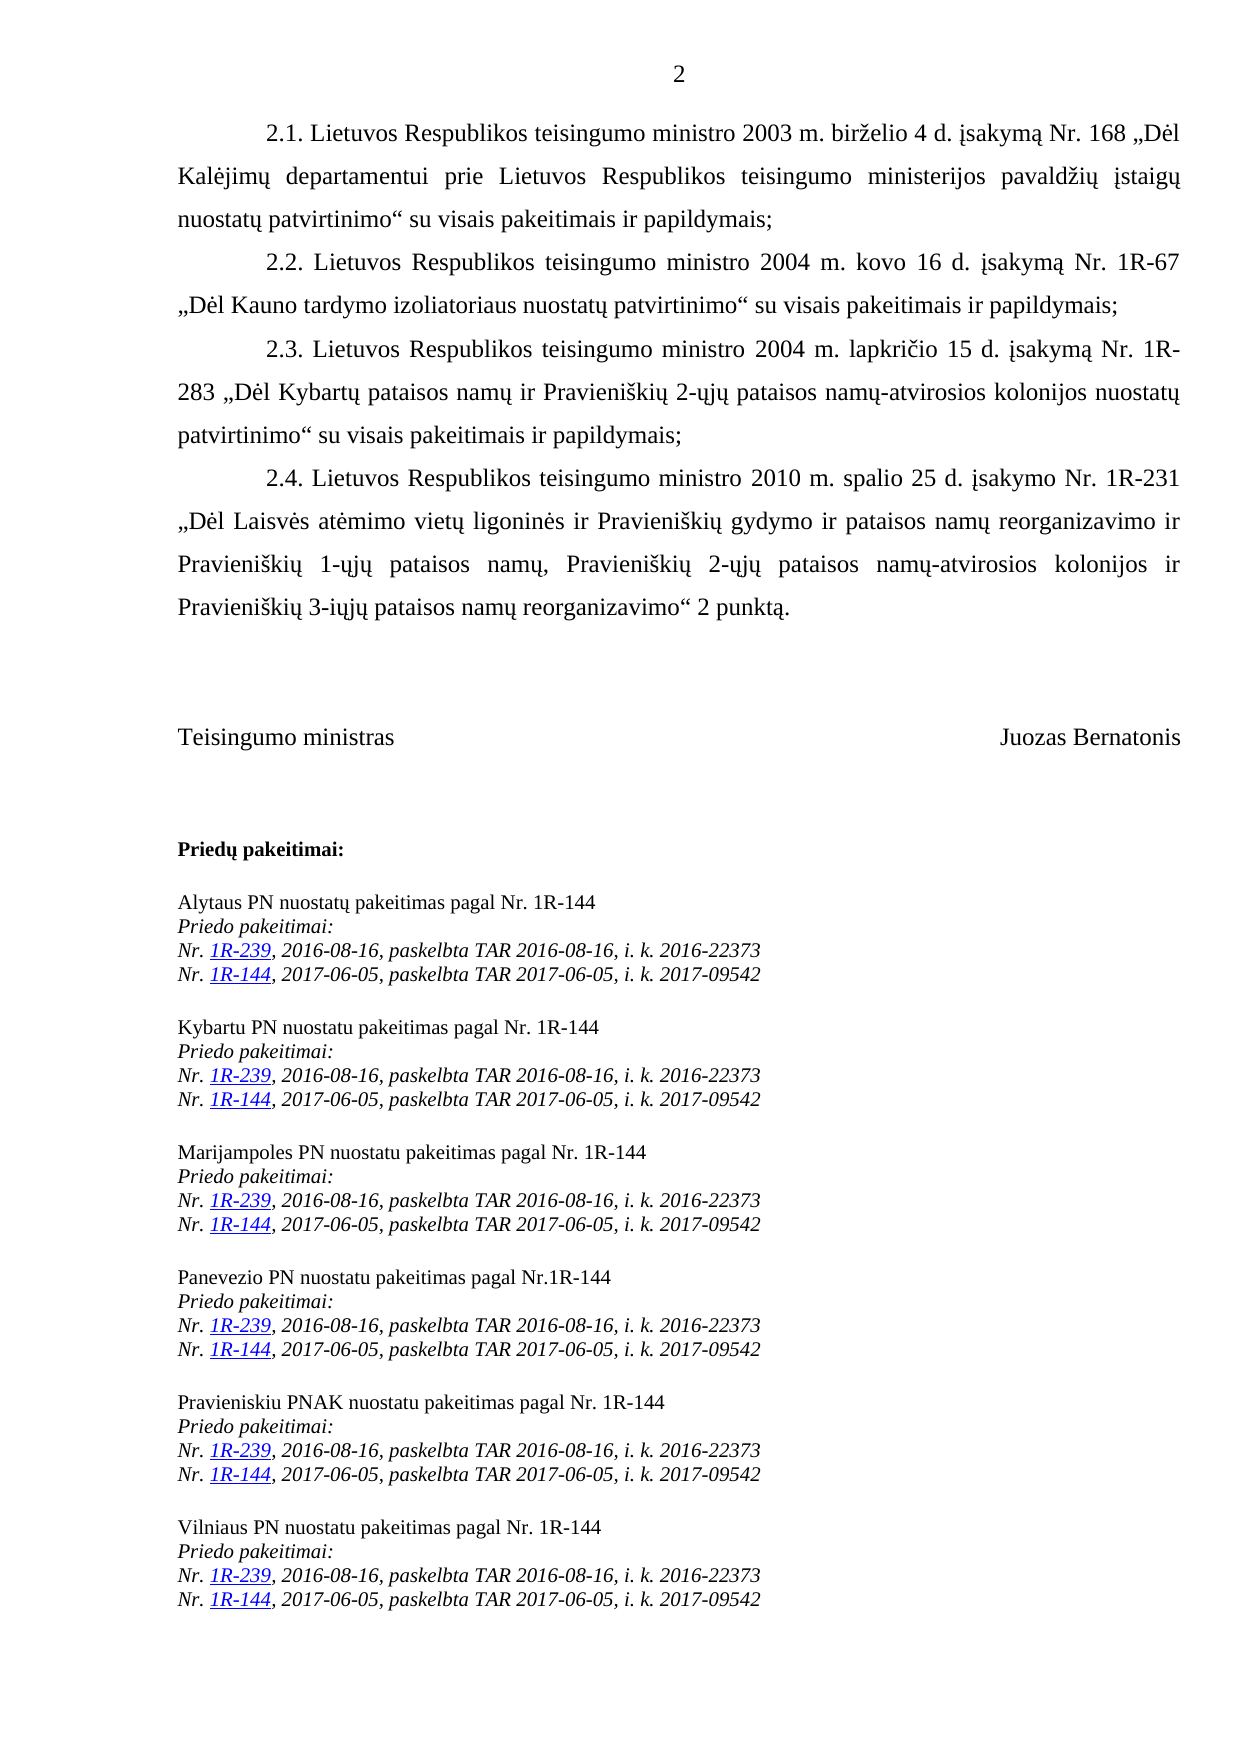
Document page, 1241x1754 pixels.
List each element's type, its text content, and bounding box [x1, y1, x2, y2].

text Nr. 1R-239, 2016-08-16, paskelbta TAR 2016-08-16, i. k. 2016-22373 [177, 1438, 1181, 1462]
text Nr. 1R-144, 2017-06-05, paskelbta TAR 2017-06-05, i. k. 2017-09542 [177, 962, 1181, 986]
text Nr. 1R-239, 2016-08-16, paskelbta TAR 2016-08-16, i. k. 2016-22373 [177, 1188, 1181, 1212]
text Priedo pakeitimai: [177, 1289, 1181, 1313]
text Priedo pakeitimai: [177, 1539, 1181, 1563]
text Nr. 1R-144, 2017-06-05, paskelbta TAR 2017-06-05, i. k. 2017-09542 [177, 1212, 1181, 1236]
text 2.2. Lietuvos Respublikos teisingumo ministro 2004 m. kovo 16 d. įsakymą Nr. 1R-67 „Dėl Kauno tardymo izoliatoriaus nuostatų patvirtinimo“ su visais pakeitimais ir papildymais; [177, 247, 1181, 319]
text 2.4. Lietuvos Respublikos teisingumo ministro 2010 m. spalio 25 d. įsakymo Nr. 1R-231 „Dėl Laisvės atėmimo vietų ligoninės ir Pravieniškių gydymo ir pataisos namų reorganizavimo ir Pravieniškių 1-ųjų pataisos namų, Pravieniškių 2-ųjų pataisos namų-atvirosios kolonijos ir Pravieniškių 3-iųjų pataisos namų reorganizavimo“ 2 punktą. [177, 463, 1181, 621]
text Panevezio PN nuostatu pakeitimas pagal Nr.1R-144 [177, 1265, 1181, 1289]
text Nr. 1R-239, 2016-08-16, paskelbta TAR 2016-08-16, i. k. 2016-22373 [177, 1313, 1181, 1337]
text Vilniaus PN nuostatu pakeitimas pagal Nr. 1R-144 [177, 1515, 1181, 1539]
text Nr. 1R-144, 2017-06-05, paskelbta TAR 2017-06-05, i. k. 2017-09542 [177, 1087, 1181, 1111]
text Kybartu PN nuostatu pakeitimas pagal Nr. 1R-144 [177, 1015, 1181, 1039]
text Priedo pakeitimai: [177, 1164, 1181, 1188]
text Marijampoles PN nuostatu pakeitimas pagal Nr. 1R-144 [177, 1140, 1181, 1164]
text Nr. 1R-239, 2016-08-16, paskelbta TAR 2016-08-16, i. k. 2016-22373 [177, 1063, 1181, 1087]
text Priedo pakeitimai: [177, 1414, 1181, 1438]
text Nr. 1R-144, 2017-06-05, paskelbta TAR 2017-06-05, i. k. 2017-09542 [177, 1462, 1181, 1486]
text 2.1. Lietuvos Respublikos teisingumo ministro 2003 m. birželio 4 d. įsakymą Nr. 168 „Dėl Kalėjimų departamentui prie Lietuvos Respublikos teisingumo ministerijos pavaldžių įstaigų nuostatų patvirtinimo“ su visais pakeitimais ir papildymais; [177, 118, 1181, 233]
text Nr. 1R-239, 2016-08-16, paskelbta TAR 2016-08-16, i. k. 2016-22373 [177, 1563, 1181, 1587]
text Pravieniskiu PNAK nuostatu pakeitimas pagal Nr. 1R-144 [177, 1390, 1181, 1414]
text Nr. 1R-144, 2017-06-05, paskelbta TAR 2017-06-05, i. k. 2017-09542 [177, 1337, 1181, 1361]
text Nr. 1R-239, 2016-08-16, paskelbta TAR 2016-08-16, i. k. 2016-22373 [177, 938, 1181, 962]
text Priedų pakeitimai: [177, 837, 1181, 861]
text Alytaus PN nuostatų pakeitimas pagal Nr. 1R-144 [177, 890, 1181, 914]
text Priedo pakeitimai: [177, 1039, 1181, 1063]
text 2.3. Lietuvos Respublikos teisingumo ministro 2004 m. lapkričio 15 d. įsakymą Nr. 1R-283 „Dėl Kybartų pataisos namų ir Pravieniškių 2-ųjų pataisos namų-atvirosios kolonijos nuostatų patvirtinimo“ su visais pakeitimais ir papildymais; [177, 334, 1181, 449]
text Teisingumo ministras Juozas Bernatonis [177, 722, 1181, 751]
text Nr. 1R-144, 2017-06-05, paskelbta TAR 2017-06-05, i. k. 2017-09542 [177, 1587, 1181, 1611]
text Priedo pakeitimai: [177, 914, 1181, 938]
